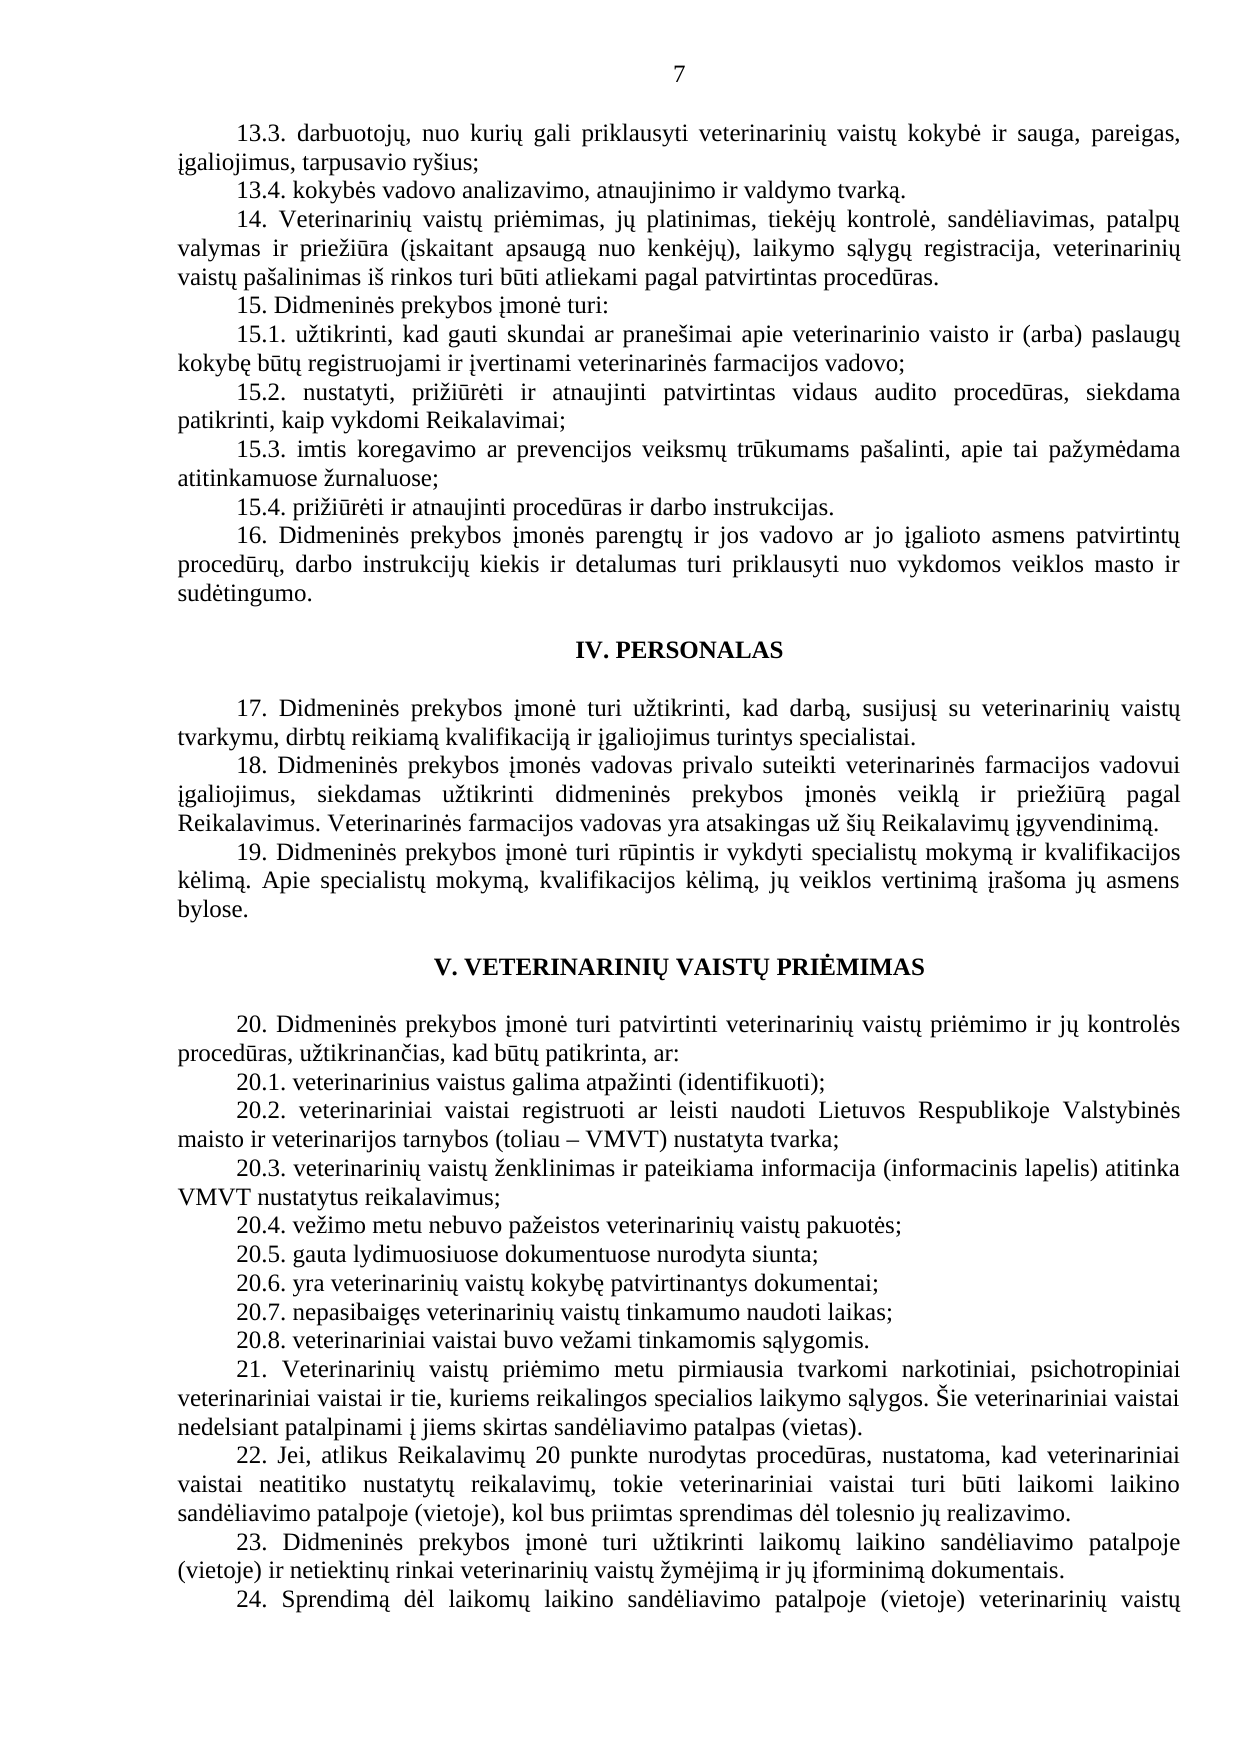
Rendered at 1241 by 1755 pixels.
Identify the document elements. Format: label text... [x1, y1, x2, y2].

text 19. Didmeninės prekybos įmonė turi rūpintis ir vykdyti specialistų mokymą ir kvalifikacijos kėlimą. Apie specialistų mokymą, kvalifikacijos kėlimą, jų veiklos vertinimą įrašoma jų asmens bylose. [177, 837, 1181, 923]
text 20.5. gauta lydimuosiuose dokumentuose nurodyta siunta; [177, 1239, 1181, 1268]
text 15.3. imtis koregavimo ar prevencijos veiksmų trūkumams pašalinti, apie tai pažymėdama atitinkamuose žurnaluose; [177, 434, 1181, 492]
text 20.2. veterinariniai vaistai registruoti ar leisti naudoti Lietuvos Respublikoje Valstybinės maisto ir veterinarijos tarnybos (toliau – VMVT) nustatyta tvarka; [177, 1096, 1181, 1153]
text 20.7. nepasibaigęs veterinarinių vaistų tinkamumo naudoti laikas; [177, 1297, 1181, 1326]
text 20. Didmeninės prekybos įmonė turi patvirtinti veterinarinių vaistų priėmimo ir jų kontrolės procedūras, užtikrinančias, kad būtų patikrinta, ar: [177, 1009, 1181, 1067]
text 13.4. kokybės vadovo analizavimo, atnaujinimo ir valdymo tvarką. [177, 176, 1181, 204]
text IV. PERSONALAS [177, 636, 1181, 664]
text 23. Didmeninės prekybos įmonė turi užtikrinti laikomų laikino sandėliavimo patalpoje (vietoje) ir netiektinų rinkai veterinarinių vaistų žymėjimą ir jų įforminimą dokumentais. [177, 1527, 1181, 1584]
text 15. Didmeninės prekybos įmonė turi: [177, 291, 1181, 319]
text 15.1. užtikrinti, kad gauti skundai ar pranešimai apie veterinarinio vaisto ir (arba) paslaugų kokybę būtų registruojami ir įvertinami veterinarinės farmacijos vadovo; [177, 319, 1181, 377]
text 20.1. veterinarinius vaistus galima atpažinti (identifikuoti); [177, 1067, 1181, 1096]
text 15.4. prižiūrėti ir atnaujinti procedūras ir darbo instrukcijas. [177, 492, 1181, 521]
text 20.8. veterinariniai vaistai buvo vežami tinkamomis sąlygomis. [177, 1326, 1181, 1354]
text 21. Veterinarinių vaistų priėmimo metu pirmiausia tvarkomi narkotiniai, psichotropiniai veterinariniai vaistai ir tie, kuriems reikalingos specialios laikymo sąlygos. Šie veterinariniai vaistai nedelsiant patalpinami į jiems skirtas sandėliavimo patalpas (vietas). [177, 1354, 1181, 1441]
text 24. Sprendimą dėl laikomų laikino sandėliavimo patalpoje (vietoje) veterinarinių vaistų [177, 1584, 1181, 1613]
text 20.3. veterinarinių vaistų ženklinimas ir pateikiama informacija (informacinis lapelis) atitinka VMVT nustatytus reikalavimus; [177, 1153, 1181, 1211]
text 16. Didmeninės prekybos įmonės parengtų ir jos vadovo ar jo įgalioto asmens patvirtintų procedūrų, darbo instrukcijų kiekis ir detalumas turi priklausyti nuo vykdomos veiklos masto ir sudėtingumo. [177, 521, 1181, 607]
text 17. Didmeninės prekybos įmonė turi užtikrinti, kad darbą, susijusį su veterinarinių vaistų tvarkymu, dirbtų reikiamą kvalifikaciją ir įgaliojimus turintys specialistai. [177, 693, 1181, 751]
text 15.2. nustatyti, prižiūrėti ir atnaujinti patvirtintas vidaus audito procedūras, siekdama patikrinti, kaip vykdomi Reikalavimai; [177, 377, 1181, 434]
text 22. Jei, atlikus Reikalavimų 20 punkte nurodytas procedūras, nustatoma, kad veterinariniai vaistai neatitiko nustatytų reikalavimų, tokie veterinariniai vaistai turi būti laikomi laikino sandėliavimo patalpoje (vietoje), kol bus priimtas sprendimas dėl tolesnio jų realizavimo. [177, 1441, 1181, 1527]
text 20.4. vežimo metu nebuvo pažeistos veterinarinių vaistų pakuotės; [177, 1211, 1181, 1239]
text 20.6. yra veterinarinių vaistų kokybę patvirtinantys dokumentai; [177, 1268, 1181, 1297]
text 14. Veterinarinių vaistų priėmimas, jų platinimas, tiekėjų kontrolė, sandėliavimas, patalpų valymas ir priežiūra (įskaitant apsaugą nuo kenkėjų), laikymo sąlygų registracija, veterinarinių vaistų pašalinimas iš rinkos turi būti atliekami pagal patvirtintas procedūras. [177, 204, 1181, 291]
text 13.3. darbuotojų, nuo kurių gali priklausyti veterinarinių vaistų kokybė ir sauga, pareigas, įgaliojimus, tarpusavio ryšius; [177, 118, 1181, 176]
text 18. Didmeninės prekybos įmonės vadovas privalo suteikti veterinarinės farmacijos vadovui įgaliojimus, siekdamas užtikrinti didmeninės prekybos įmonės veiklą ir priežiūrą pagal Reikalavimus. Veterinarinės farmacijos vadovas yra atsakingas už šių Reikalavimų įgyvendinimą. [177, 751, 1181, 837]
text V. VETERINARINIŲ VAISTŲ PRIĖMIMAS [177, 952, 1181, 981]
